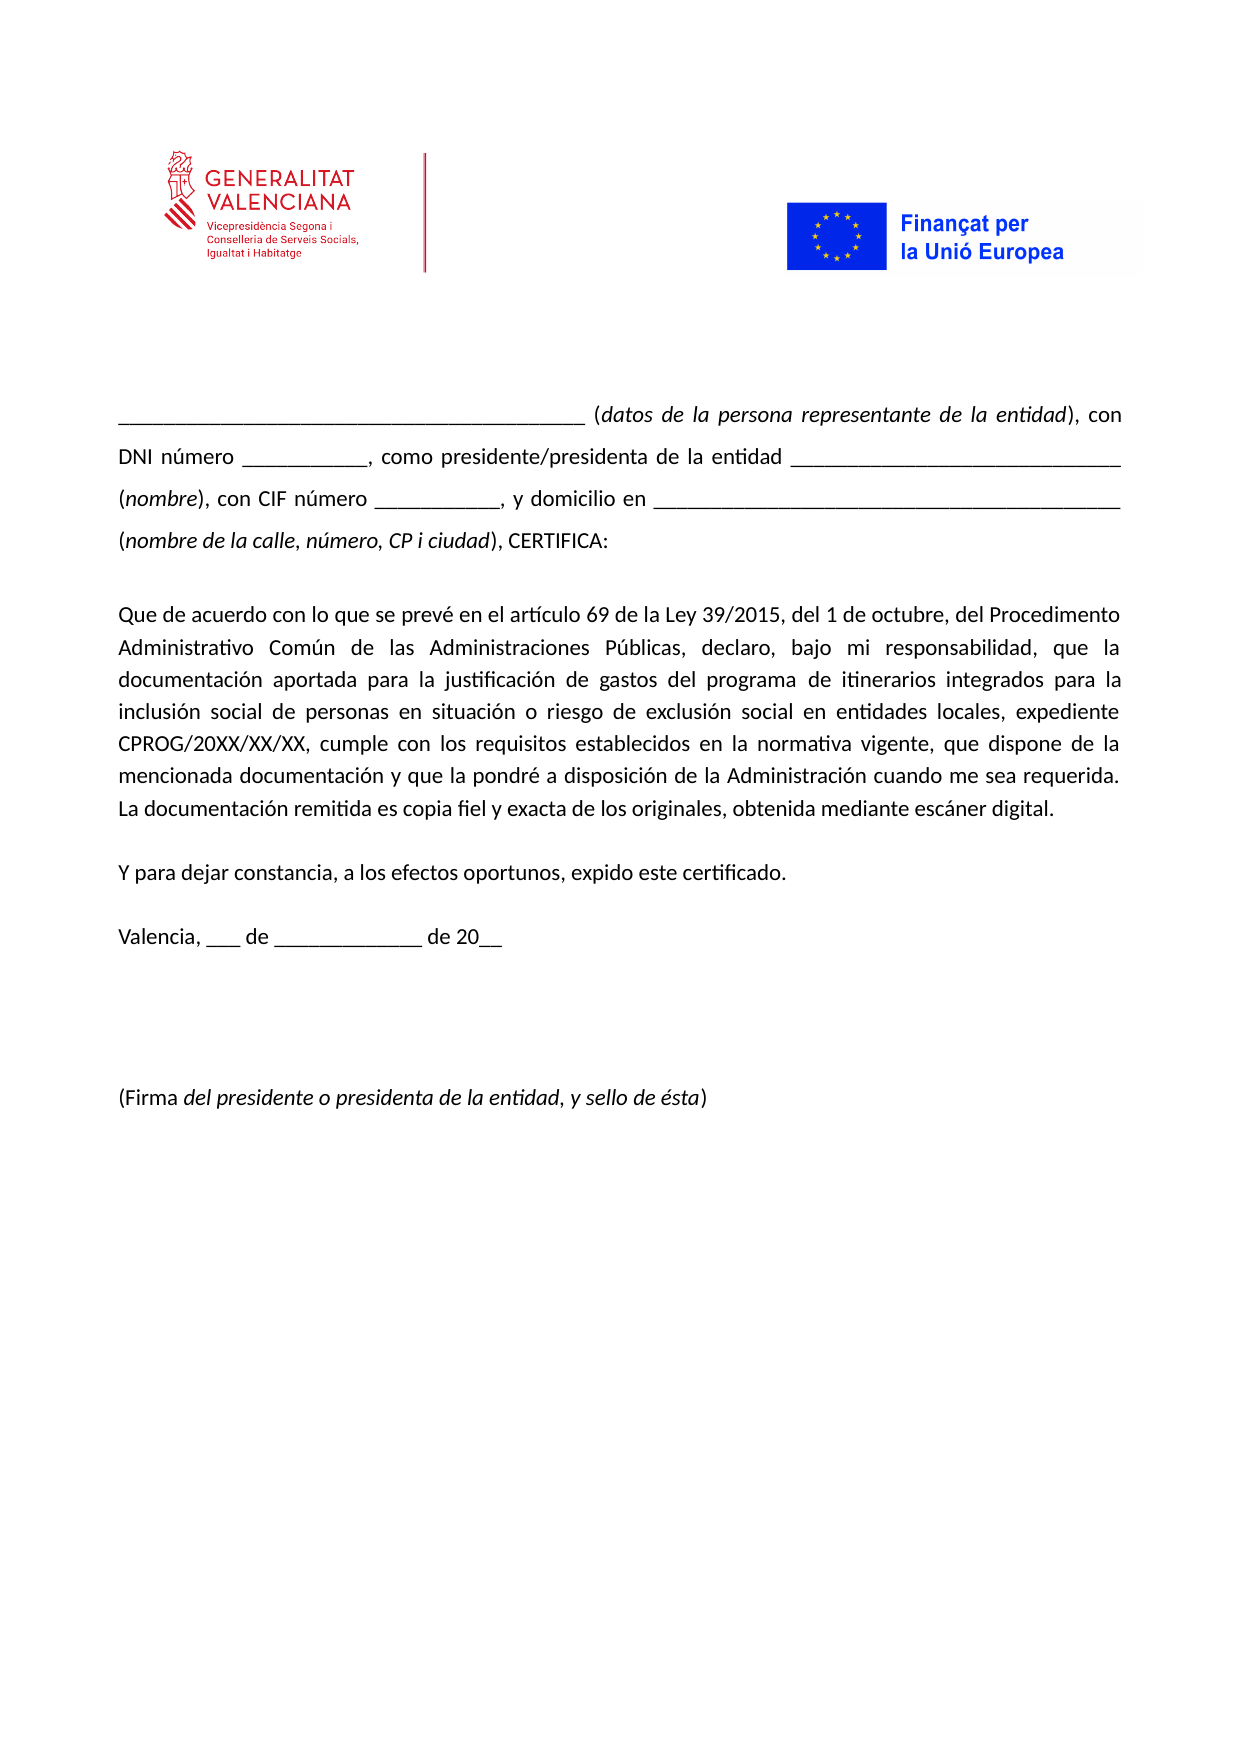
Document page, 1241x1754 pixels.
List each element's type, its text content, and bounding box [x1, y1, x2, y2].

text Y para dejar constancia, a los efectos oportunos, expido este certificado. [118, 858, 1122, 886]
text Que de acuerdo con lo que se prevé en el artículo 69 de la Ley 39/2015, del 1 de octubre, del Procedimento Administrativo Común de las Administraciones Públicas, declaro, bajo mi responsabilidad, que la documentación aportada para la justificación de gastos del programa de itinerarios integrados para la inclusión social de personas en situación o riesgo de exclusión social en entidades locales, expediente CPROG/20XX/XX/XX, cumple con los requisitos establecidos en la normativa vigente, que dispone de la mencionada documentación y que la pondré a disposición de la Administración cuando me sea requerida. La documentación remitida es copia fiel y exacta de los originales, obtenida mediante escáner digital. [118, 601, 1122, 822]
text _________________________________________ (datos de la persona representante de la entidad), con DNI número ___________, como presidente/presidenta de la entidad _____________________________ (nombre), con CIF número ___________, y domicilio en _________________________________________ (nombre de la calle, número, CP i ciudad), CERTIFICA: [118, 400, 1122, 554]
text Valencia, ___ de _____________ de 20__ [118, 922, 1122, 950]
picture [118, 129, 427, 293]
text (Firma del presidente o presidenta de la entidad, y sello de ésta) [118, 1083, 1122, 1111]
picture [782, 201, 1143, 278]
